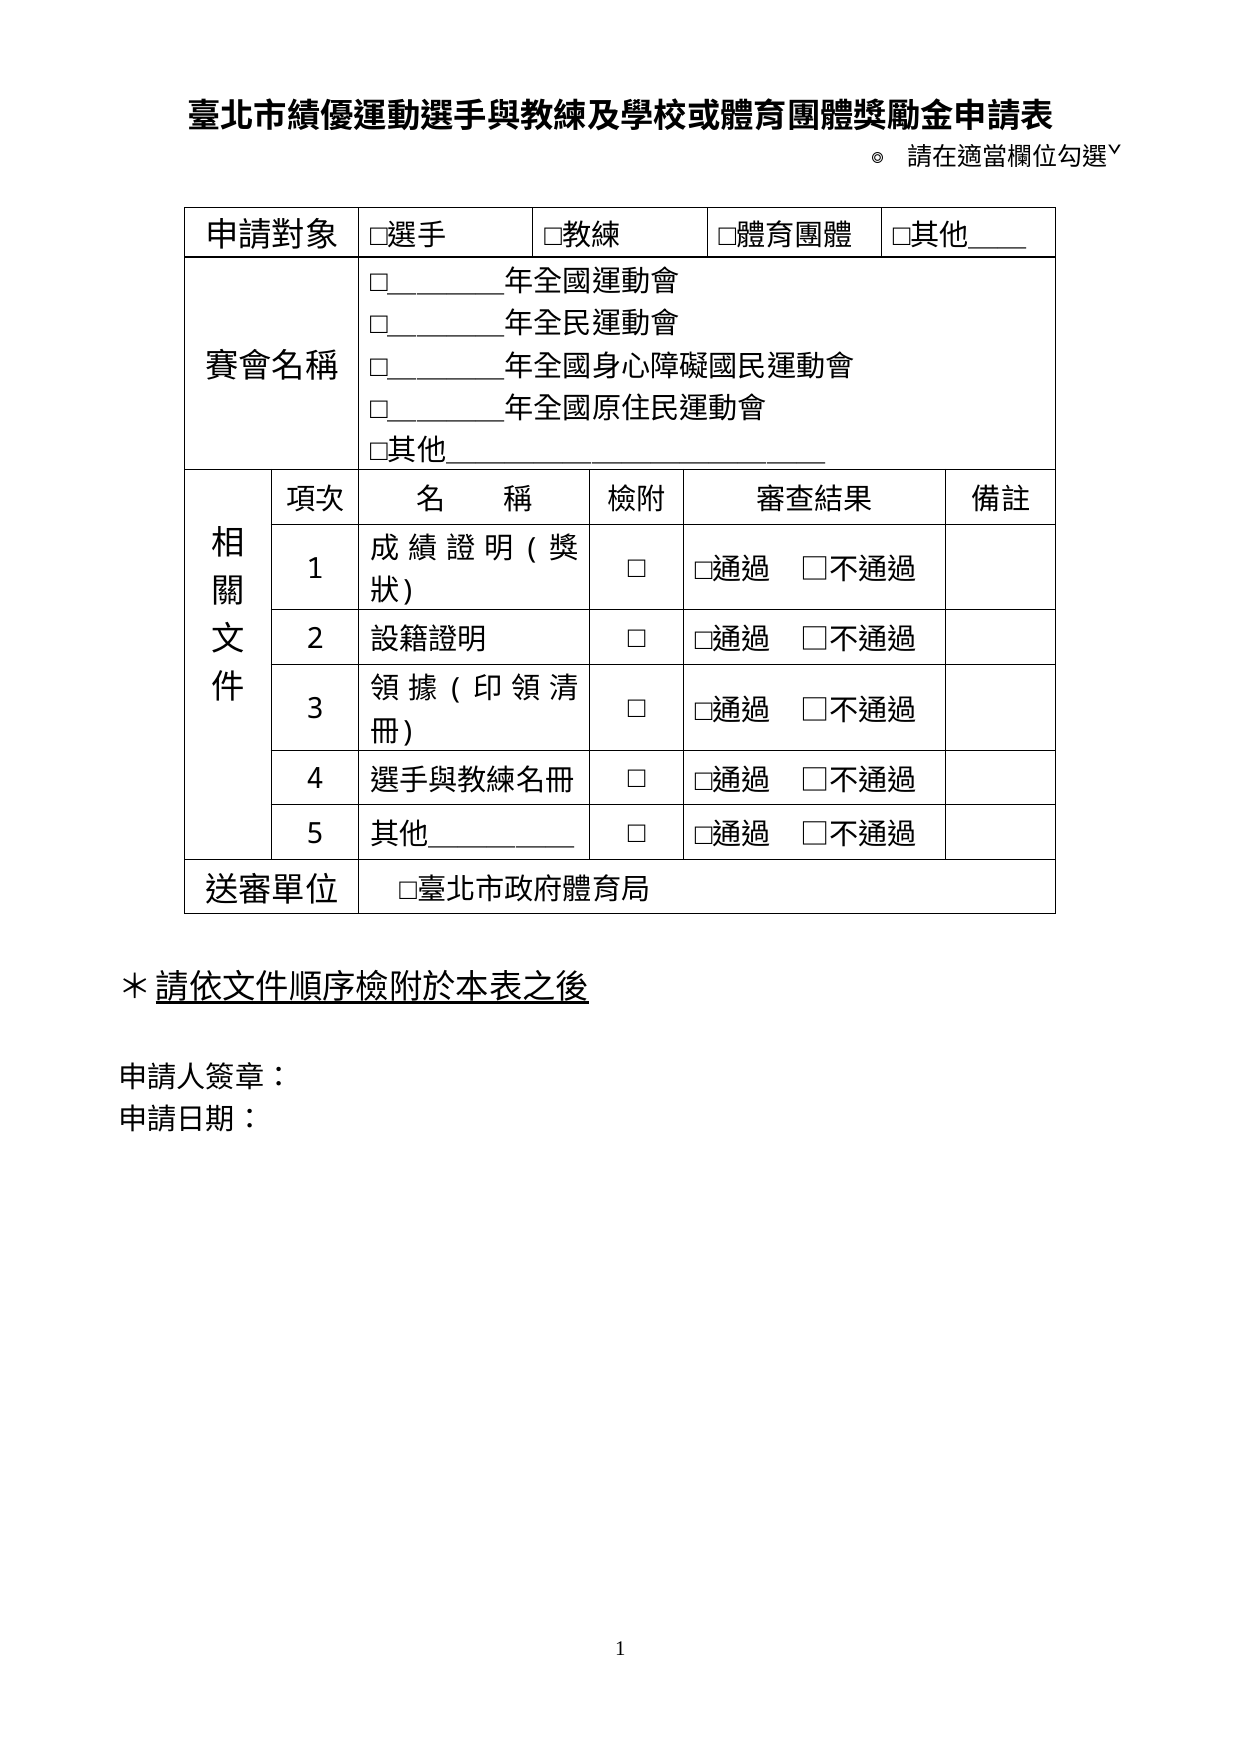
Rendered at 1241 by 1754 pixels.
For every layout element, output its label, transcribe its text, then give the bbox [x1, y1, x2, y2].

table_cell 3 [272, 665, 358, 749]
table_cell [946, 665, 1055, 749]
table_cell 設籍證明 [359, 610, 589, 664]
table_cell 選手與教練名冊 [359, 751, 589, 804]
table_cell 4 [272, 751, 358, 804]
table_cell [946, 610, 1055, 664]
table_cell □＿＿＿＿年全國運動會 □＿＿＿＿年全民運動會 □＿＿＿＿年全國身心障礙國民運動會 □＿＿＿＿年全國原住民運動會 □其他＿＿＿＿＿＿＿＿＿＿＿＿＿ [359, 258, 1055, 469]
table_header 申請對象 [185, 208, 358, 256]
table_cell 名 稱 [359, 470, 589, 523]
table_cell □通過 □不通過 [684, 665, 945, 749]
text 臺北市績優運動選手與教練及學校或體育團體獎勵金申請表 [118, 89, 1122, 137]
table_cell 送審單位 [185, 860, 358, 913]
table_cell □ [590, 610, 683, 664]
table_cell □通過 □不通過 [684, 805, 945, 859]
table_cell □ [590, 751, 683, 804]
table_cell 2 [272, 610, 358, 664]
table_cell 相關文件 [185, 470, 271, 859]
table_header □教練 [533, 208, 707, 256]
text 申請日期： [118, 1096, 1122, 1138]
table_cell [946, 525, 1055, 609]
table_cell □通過 □不通過 [684, 751, 945, 804]
table_cell □通過 □不通過 [684, 610, 945, 664]
text 申請人簽章： [118, 1053, 1122, 1096]
list 請依文件順序檢附於本表之後 [118, 960, 1122, 1008]
list 請在適當欄位勾選ˇ [118, 137, 1122, 173]
table_cell □臺北市政府體育局 [359, 860, 1055, 913]
table_cell 審查結果 [684, 470, 945, 523]
table_header □其他＿＿ [882, 208, 1055, 256]
table_cell 1 [272, 525, 358, 609]
table_header □選手 [359, 208, 532, 256]
table_cell 檢附 [590, 470, 683, 523]
table_cell 其他＿＿＿＿＿ [359, 805, 589, 859]
table_cell □ [590, 805, 683, 859]
table_cell □通過 □不通過 [684, 525, 945, 609]
table_cell [946, 751, 1055, 804]
table_header □體育團體 [708, 208, 881, 256]
table_cell 5 [272, 805, 358, 859]
table_cell 領據(印領清冊) [359, 665, 589, 749]
table_cell 賽會名稱 [185, 258, 358, 469]
table_cell 成績證明(獎狀) [359, 525, 589, 609]
table_cell 備註 [946, 470, 1055, 523]
table_cell 項次 [272, 470, 358, 523]
table_cell □ [590, 665, 683, 749]
table_cell □ [590, 525, 683, 609]
table_cell [946, 805, 1055, 859]
